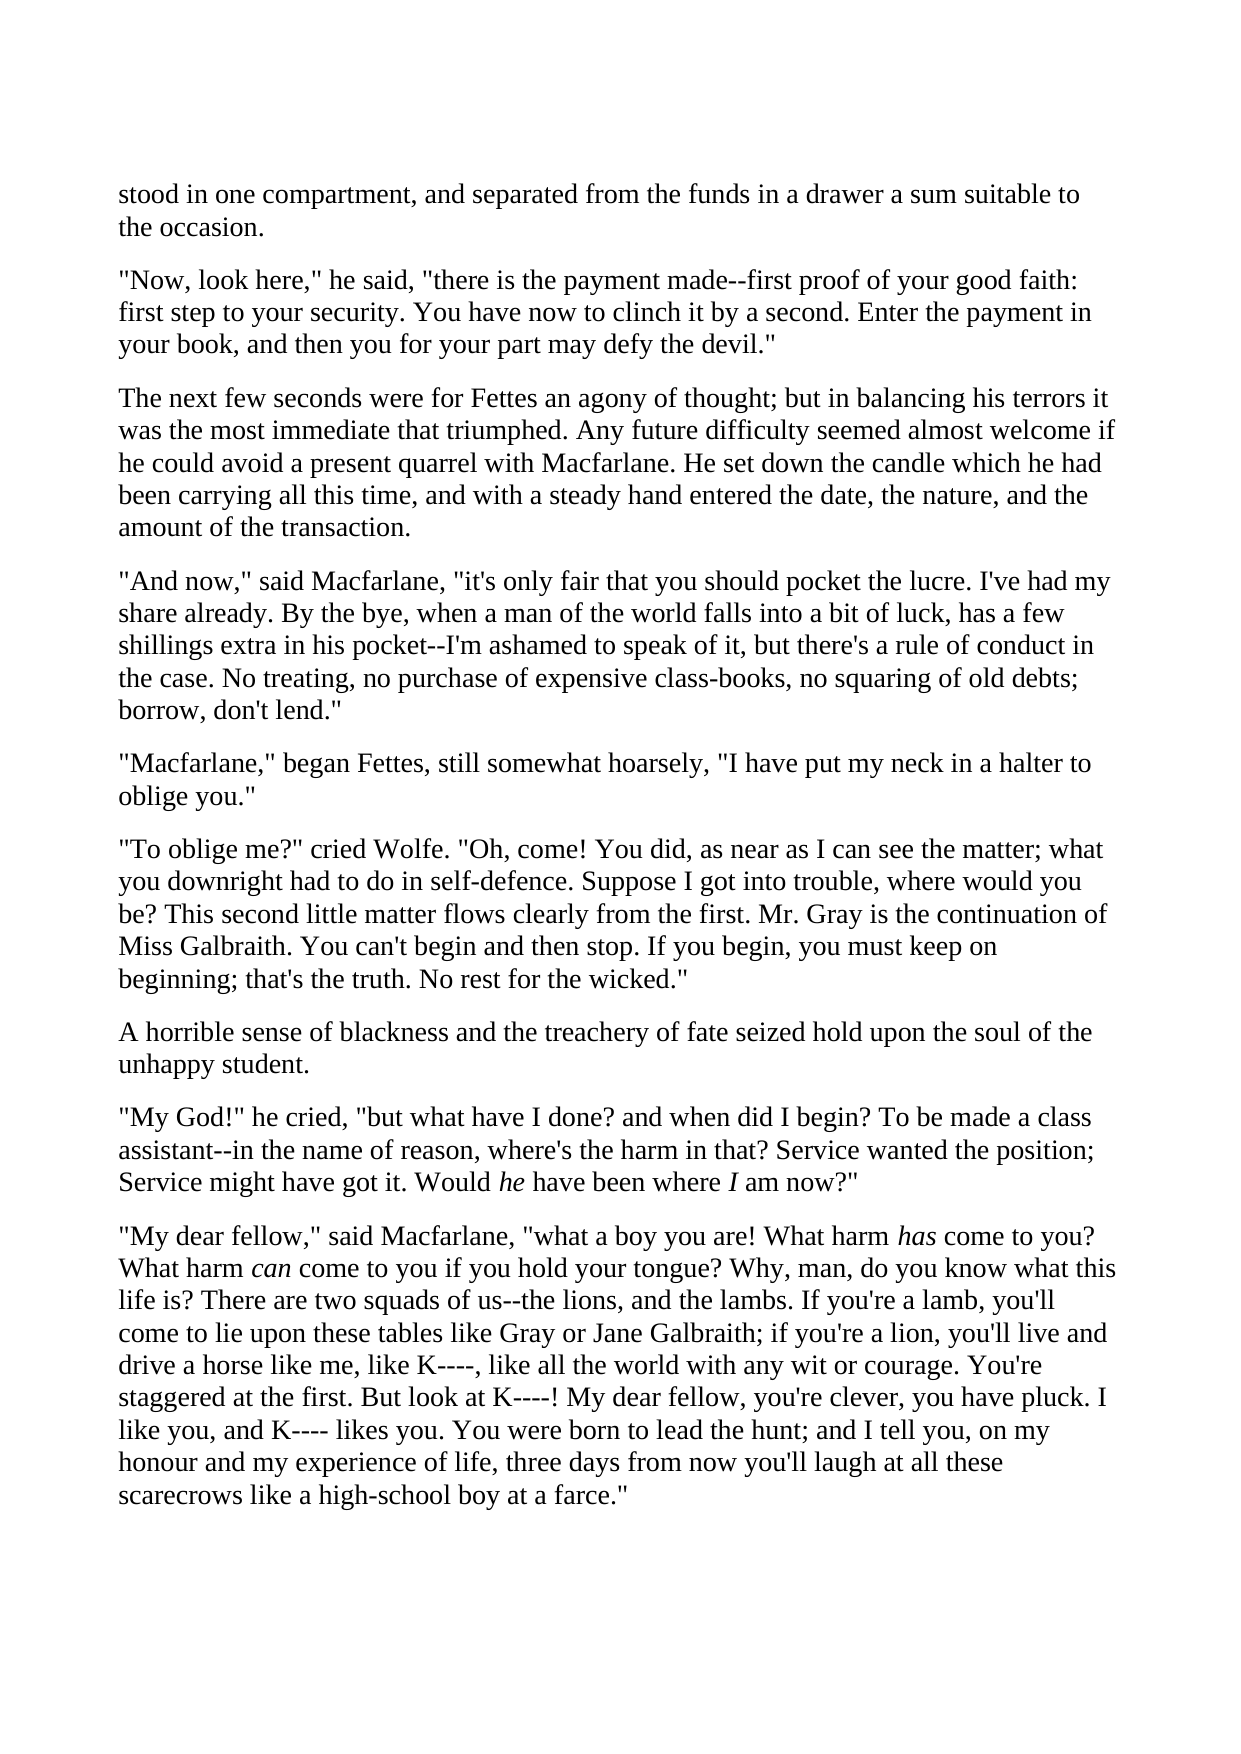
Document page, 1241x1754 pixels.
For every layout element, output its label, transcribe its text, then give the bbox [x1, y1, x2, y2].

text "Macfarlane," began Fettes, still somewhat hoarsely, "I have put my neck in a halter to oblige you." [118, 746, 1122, 811]
text The next few seconds were for Fettes an agony of thought; but in balancing his terrors it was the most immediate that triumphed. Any future difficulty seemed almost welcome if he could avoid a present quarrel with Macfarlane. He set down the candle which he had been carrying all this time, and with a steady hand entered the date, the nature, and the amount of the transaction. [118, 381, 1122, 543]
text "My God!" he cried, "but what have I done? and when did I begin? To be made a class assistant--in the name of reason, where's the harm in that? Service wanted the position; Service might have got it. Would he have been where I am now?" [118, 1101, 1122, 1198]
text "And now," said Macfarlane, "it's only fair that you should pocket the lucre. I've had my share already. By the bye, when a man of the world falls into a bit of luck, has a few shillings extra in his pocket--I'm ashamed to speak of it, but there's a rule of conduct in the case. No treating, no purchase of expensive class-books, no squaring of old debts; borrow, don't lend." [118, 564, 1122, 726]
text "To oblige me?" cried Wolfe. "Oh, come! You did, as near as I can see the matter; what you downright had to do in self-defence. Suppose I got into trouble, where would you be? This second little matter flows clearly from the first. Mr. Gray is the continuation of Miss Galbraith. You can't begin and then stop. If you begin, you must keep on beginning; that's the truth. No rest for the wicked." [118, 832, 1122, 994]
text stood in one compartment, and separated from the funds in a drawer a sum suitable to the occasion. [118, 177, 1122, 242]
text "My dear fellow," said Macfarlane, "what a boy you are! What harm has come to you? What harm can come to you if you hold your tongue? Why, man, do you know what this life is? There are two squads of us--the lions, and the lambs. If you're a lamb, you'll come to lie upon these tables like Gray or Jane Galbraith; if you're a lion, you'll live and drive a horse like me, like K----, like all the world with any wit or courage. You're staggered at the first. But look at K----! My dear fellow, you're clever, you have pluck. I like you, and K---- likes you. You were born to lead the hunt; and I tell you, on my honour and my experience of life, three days from now you'll laugh at all these scarecrows like a high-school boy at a farce." [118, 1218, 1122, 1510]
text A horrible sense of blackness and the treachery of fate seized hold upon the soul of the unhappy student. [118, 1015, 1122, 1080]
text "Now, look here," he said, "there is the payment made--first proof of your good faith: first step to your security. You have now to clinch it by a second. Enter the payment in your book, and then you for your part may defy the devil." [118, 263, 1122, 360]
